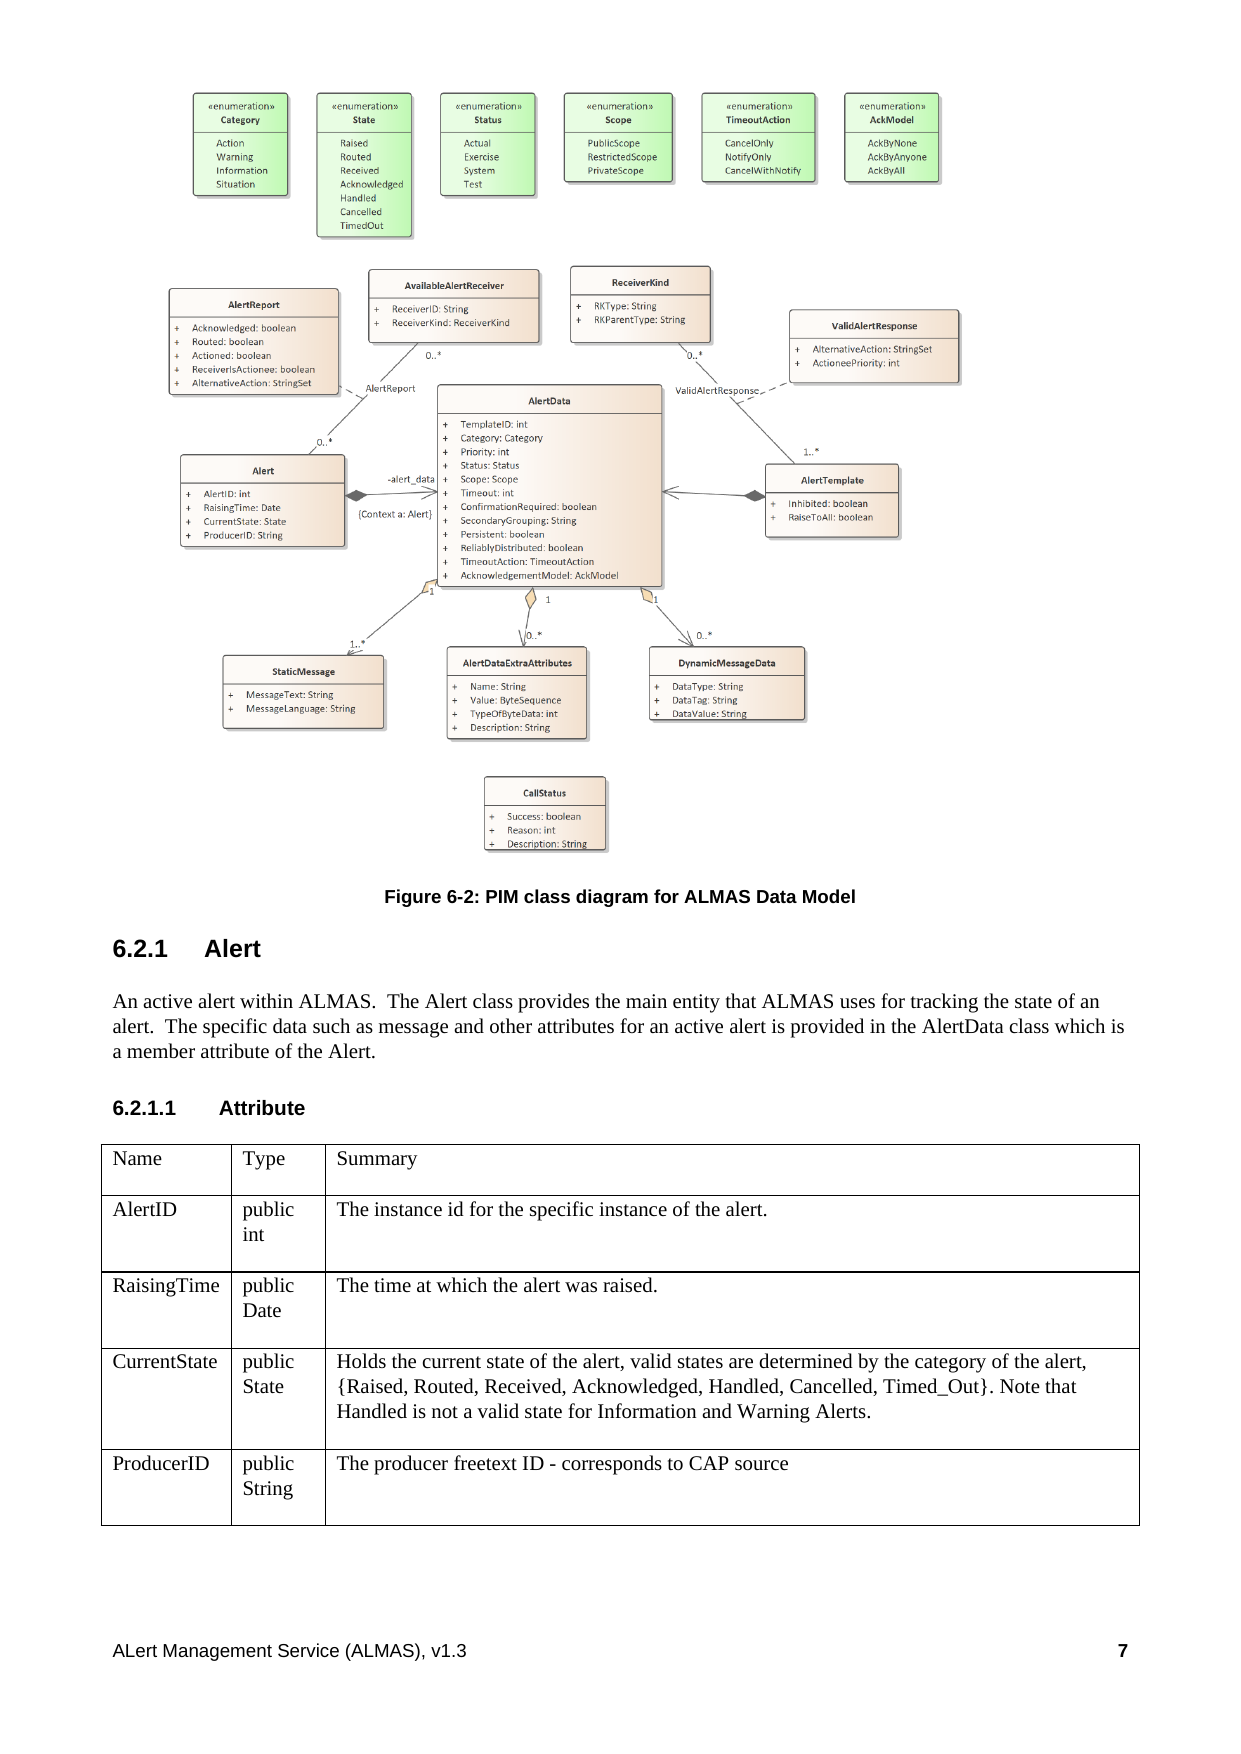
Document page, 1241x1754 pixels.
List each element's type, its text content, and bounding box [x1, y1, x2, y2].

subtitle Attribute [112, 1094, 1128, 1119]
text An active alert within ALMAS. The Alert class provides the main entity that ALMAS uses for tracking the state of an alert. The specific data such as message and other attributes for an active alert is provided in the AlertData class which is a member attribute of the Alert. [112, 988, 1128, 1063]
table_cell RaisingTime [102, 1273, 231, 1347]
text Figure 6-2: PIM class diagram for ALMAS Data Model [112, 886, 1128, 907]
picture [158, 82, 970, 861]
table_cell public Date [232, 1273, 325, 1347]
table_cell public State [232, 1349, 325, 1448]
table_cell Holds the current state of the alert, valid states are determined by the category of the alert, {Raised, Routed, Received, Acknowledged, Handled, Cancelled, Timed_Out}. Note that Handled is not a valid state for Information and Warning Alerts. [326, 1349, 1139, 1448]
table_cell CurrentState [102, 1349, 231, 1448]
table_header Summary [326, 1145, 1139, 1195]
table_cell public String [232, 1450, 325, 1524]
table_header Type [232, 1145, 325, 1195]
subtitle Alert [112, 934, 1128, 963]
table_cell The time at which the alert was raised. [326, 1273, 1139, 1347]
table_header Name [102, 1145, 231, 1195]
table_cell The instance id for the specific instance of the alert. [326, 1196, 1139, 1271]
table_cell The producer freetext ID - corresponds to CAP source [326, 1450, 1139, 1524]
table_cell AlertID [102, 1196, 231, 1271]
table_cell ProducerID [102, 1450, 231, 1524]
table_cell public int [232, 1196, 325, 1271]
